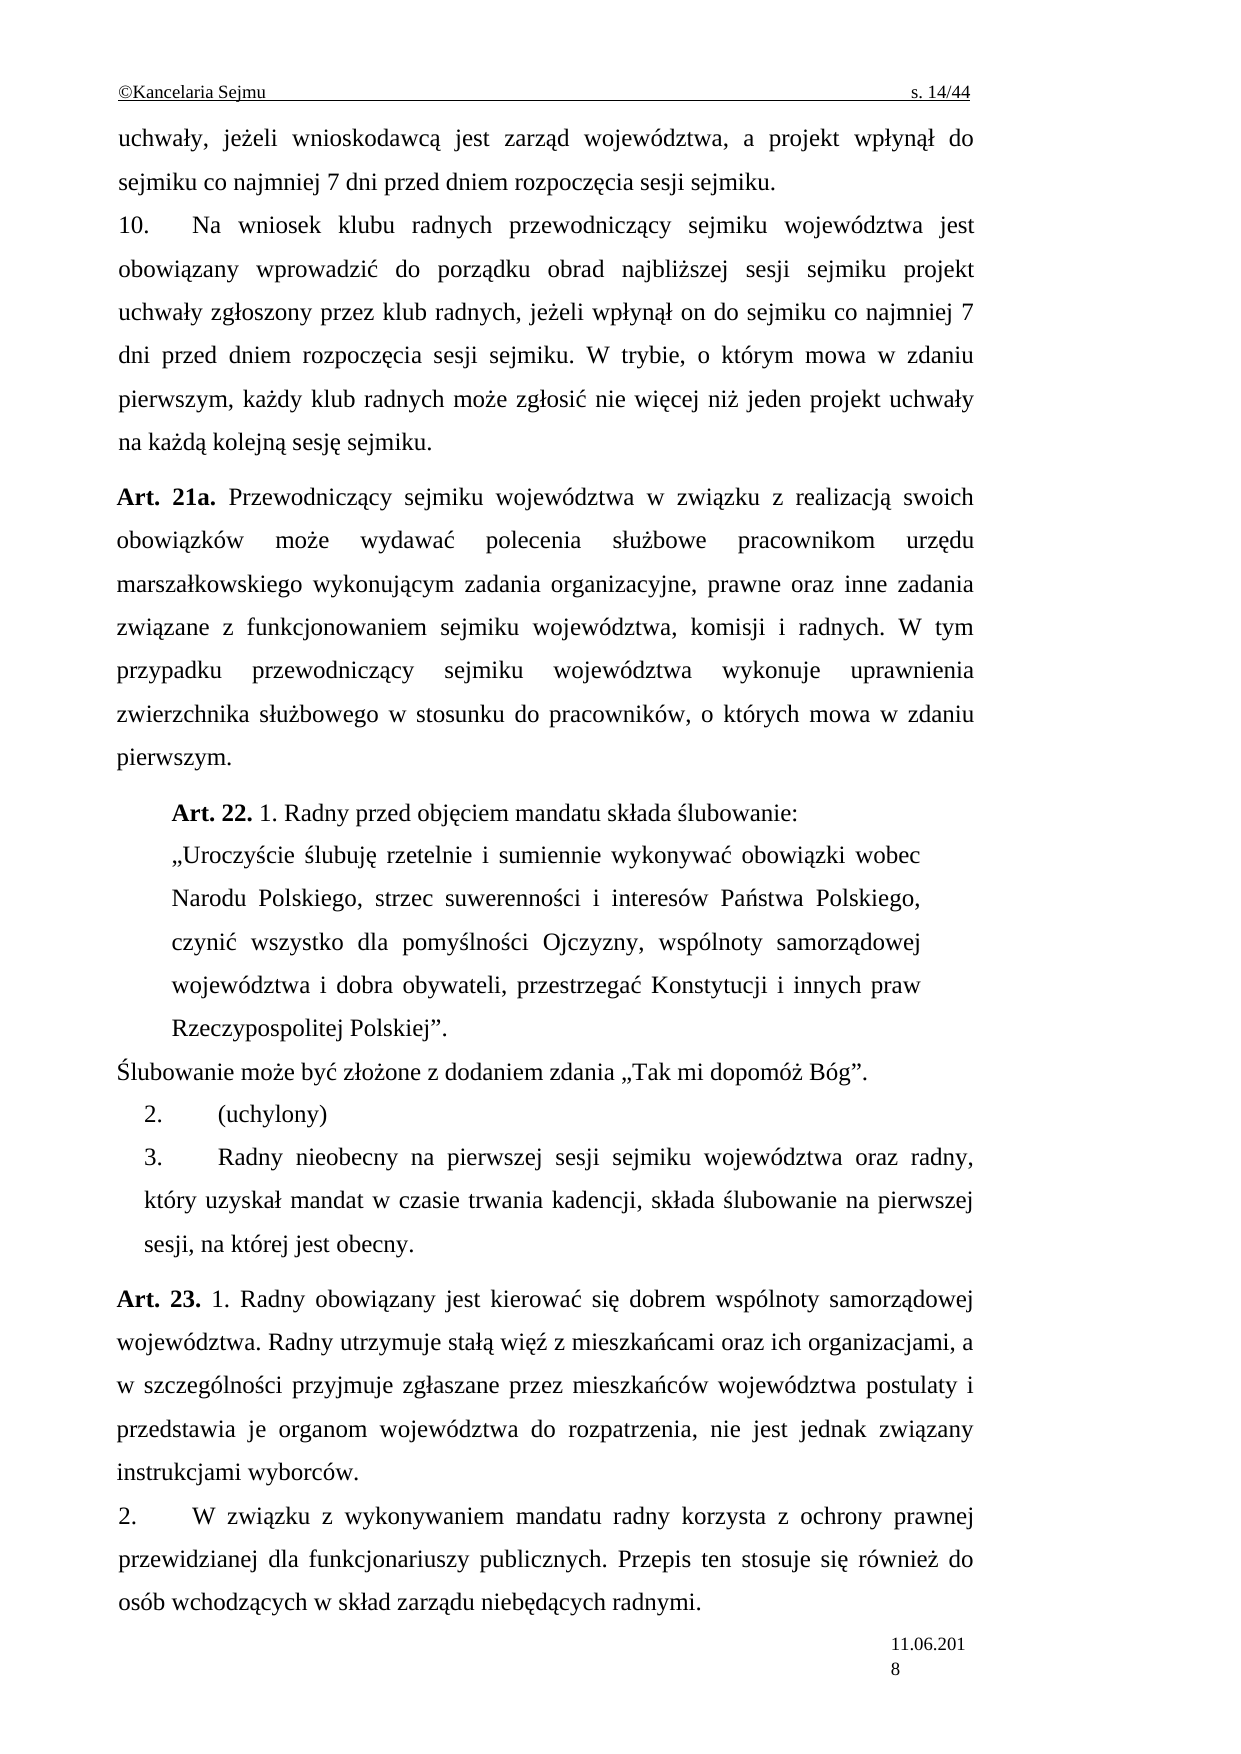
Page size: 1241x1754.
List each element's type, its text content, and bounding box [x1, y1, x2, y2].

list Na wniosek klubu radnych przewodniczący sejmiku województwa jest obowiązany wprowadzić do porządku obrad najbliższej sesji sejmiku projekt uchwały zgłoszony przez klub radnych, jeżeli wpłynął on do sejmiku co najmniej 7 dni przed dniem rozpoczęcia sesji sejmiku. W trybie, o którym mowa w zdaniu pierwszym, każdy klub radnych może zgłosić nie więcej niż jeden projekt uchwały na każdą kolejną sesję sejmiku. [118, 210, 975, 456]
text Art. 21a. Przewodniczący sejmiku województwa w związku z realizacją swoich obowiązków może wydawać polecenia służbowe pracownikom urzędu marszałkowskiego wykonującym zadania organizacyjne, prawne oraz inne zadania związane z funkcjonowaniem sejmiku województwa, komisji i radnych. W tym przypadku przewodniczący sejmiku województwa wykonuje uprawnienia zwierzchnika służbowego w stosunku do pracowników, o których mowa w zdaniu pierwszym. [116, 482, 975, 771]
text Art. 22. 1. Radny przed objęciem mandatu składa ślubowanie: [171, 798, 975, 826]
list uchwały, jeżeli wnioskodawcą jest zarząd województwa, a projekt wpłynął do sejmiku co najmniej 7 dni przed dniem rozpoczęcia sesji sejmiku. [118, 123, 975, 196]
text Art. 23. 1. Radny obowiązany jest kierować się dobrem wspólnoty samorządowej województwa. Radny utrzymuje stałą więź z mieszkańcami oraz ich organizacjami, a w szczególności przyjmuje zgłaszane przez mieszkańców województwa postulaty i przedstawia je organom województwa do rozpatrzenia, nie jest jednak związany instrukcjami wyborców. [116, 1284, 975, 1486]
text „Uroczyście ślubuję rzetelnie i sumiennie wykonywać obowiązki wobec Narodu Polskiego, strzec suwerenności i interesów Państwa Polskiego, czynić wszystko dla pomyślności Ojczyzny, wspólnoty samorządowej województwa i dobra obywateli, przestrzegać Konstytucji i innych praw Rzeczypospolitej Polskiej”. [171, 840, 921, 1042]
list Radny nieobecny na pierwszej sesji sejmiku województwa oraz radny, który uzyskał mandat w czasie trwania kadencji, składa ślubowanie na pierwszej sesji, na której jest obecny. [144, 1142, 975, 1257]
list W związku z wykonywaniem mandatu radny korzysta z ochrony prawnej przewidzianej dla funkcjonariuszy publicznych. Przepis ten stosuje się również do osób wchodzących w skład zarządu niebędących radnymi. [118, 1501, 975, 1616]
text Ślubowanie może być złożone z dodaniem zdania „Tak mi dopomóż Bóg”. [116, 1057, 975, 1086]
list (uchylony) [144, 1099, 975, 1128]
